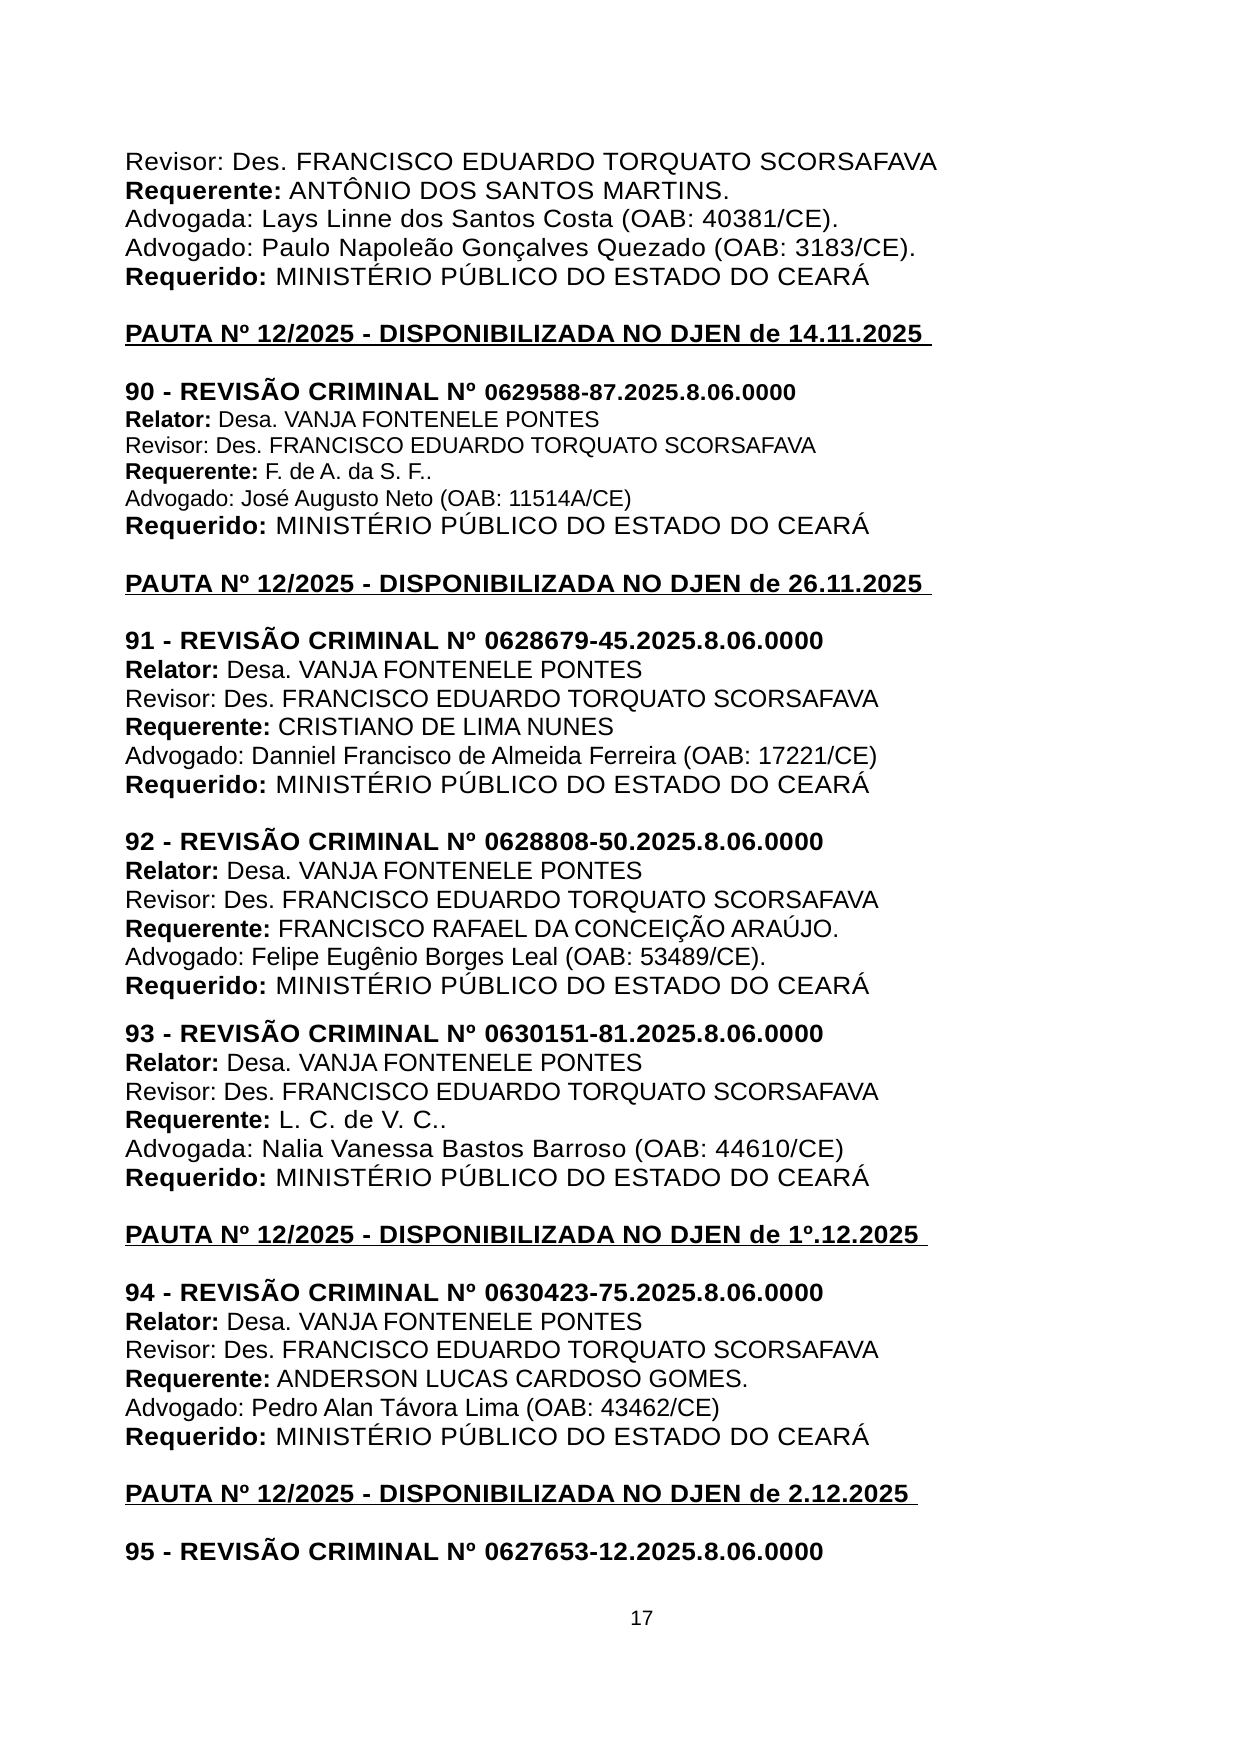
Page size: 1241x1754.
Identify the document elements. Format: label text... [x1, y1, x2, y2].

text Requerido: MINISTÉRIO PÚBLICO DO ESTADO DO CEARÁ [125, 971, 1158, 1000]
text PAUTA Nº 12/2025 - DISPONIBILIZADA NO DJEN de 1º.12.2025 [125, 1220, 1158, 1249]
text Requerido: MINISTÉRIO PÚBLICO DO ESTADO DO CEARÁ [125, 1421, 1158, 1450]
text Requerente: F. de A. da S. F.. [125, 458, 1158, 485]
text Relator: Desa. VANJA FONTENELE PONTES [125, 655, 1158, 683]
text Relator: Desa. VANJA FONTENELE PONTES [125, 1048, 1158, 1076]
text Advogado: José Augusto Neto (OAB: 11514A/CE) [125, 485, 1158, 511]
text PAUTA Nº 12/2025 - DISPONIBILIZADA NO DJEN de 2.12.2025 [125, 1479, 1158, 1508]
text Advogada: Lays Linne dos Santos Costa (OAB: 40381/CE). [125, 204, 1159, 233]
text Relator: Desa. VANJA FONTENELE PONTES [125, 856, 1158, 885]
text Requerido: MINISTÉRIO PÚBLICO DO ESTADO DO CEARÁ [125, 1163, 1158, 1191]
text 94 - REVISÃO CRIMINAL Nº 0630423-75.2025.8.06.0000 [125, 1278, 1158, 1306]
text 95 - REVISÃO CRIMINAL Nº 0627653-12.2025.8.06.0000 [125, 1536, 1158, 1565]
text Requerente: FRANCISCO RAFAEL DA CONCEIÇÃO ARAÚJO. [125, 913, 1158, 942]
text PAUTA Nº 12/2025 - DISPONIBILIZADA NO DJEN de 26.11.2025 [125, 568, 1158, 597]
text Revisor: Des. FRANCISCO EDUARDO TORQUATO SCORSAFAVA [125, 432, 1158, 458]
text Revisor: Des. FRANCISCO EDUARDO TORQUATO SCORSAFAVA [125, 1335, 1158, 1364]
text Advogado: Felipe Eugênio Borges Leal (OAB: 53489/CE). [125, 942, 1158, 971]
text 90 - REVISÃO CRIMINAL Nº 0629588-87.2025.8.06.0000 [125, 377, 1158, 406]
text Revisor: Des. FRANCISCO EDUARDO TORQUATO SCORSAFAVA [125, 1076, 1158, 1105]
text Requerido: MINISTÉRIO PÚBLICO DO ESTADO DO CEARÁ [125, 262, 1158, 291]
text 93 - REVISÃO CRIMINAL Nº 0630151-81.2025.8.06.0000 [125, 1019, 1158, 1048]
text Relator: Desa. VANJA FONTENELE PONTES [125, 406, 1158, 432]
text Requerente: CRISTIANO DE LIMA NUNES [125, 712, 1158, 741]
text Requerido: MINISTÉRIO PÚBLICO DO ESTADO DO CEARÁ [125, 770, 1158, 798]
text 91 - REVISÃO CRIMINAL Nº 0628679-45.2025.8.06.0000 [125, 626, 1158, 655]
text Requerente: L. C. de V. C.. [125, 1105, 1158, 1134]
text PAUTA Nº 12/2025 - DISPONIBILIZADA NO DJEN de 14.11.2025 [125, 319, 1158, 348]
text Revisor: Des. FRANCISCO EDUARDO TORQUATO SCORSAFAVA [125, 885, 1158, 913]
text Requerente: ANDERSON LUCAS CARDOSO GOMES. [125, 1364, 1158, 1393]
text Revisor: Des. FRANCISCO EDUARDO TORQUATO SCORSAFAVA [125, 147, 1158, 176]
text Revisor: Des. FRANCISCO EDUARDO TORQUATO SCORSAFAVA [125, 683, 1158, 712]
text Advogado: Danniel Francisco de Almeida Ferreira (OAB: 17221/CE) [125, 741, 1158, 770]
text Advogado: Pedro Alan Távora Lima (OAB: 43462/CE) [125, 1393, 1158, 1421]
text Advogada: Nalia Vanessa Bastos Barroso (OAB: 44610/CE) [125, 1134, 1158, 1163]
text Advogado: Paulo Napoleão Gonçalves Quezado (OAB: 3183/CE). [125, 233, 1159, 262]
text Requerente: ANTÔNIO DOS SANTOS MARTINS. [125, 176, 1159, 204]
text 92 - REVISÃO CRIMINAL Nº 0628808-50.2025.8.06.0000 [125, 827, 1158, 856]
text Relator: Desa. VANJA FONTENELE PONTES [125, 1306, 1158, 1335]
text Requerido: MINISTÉRIO PÚBLICO DO ESTADO DO CEARÁ [125, 511, 1158, 540]
